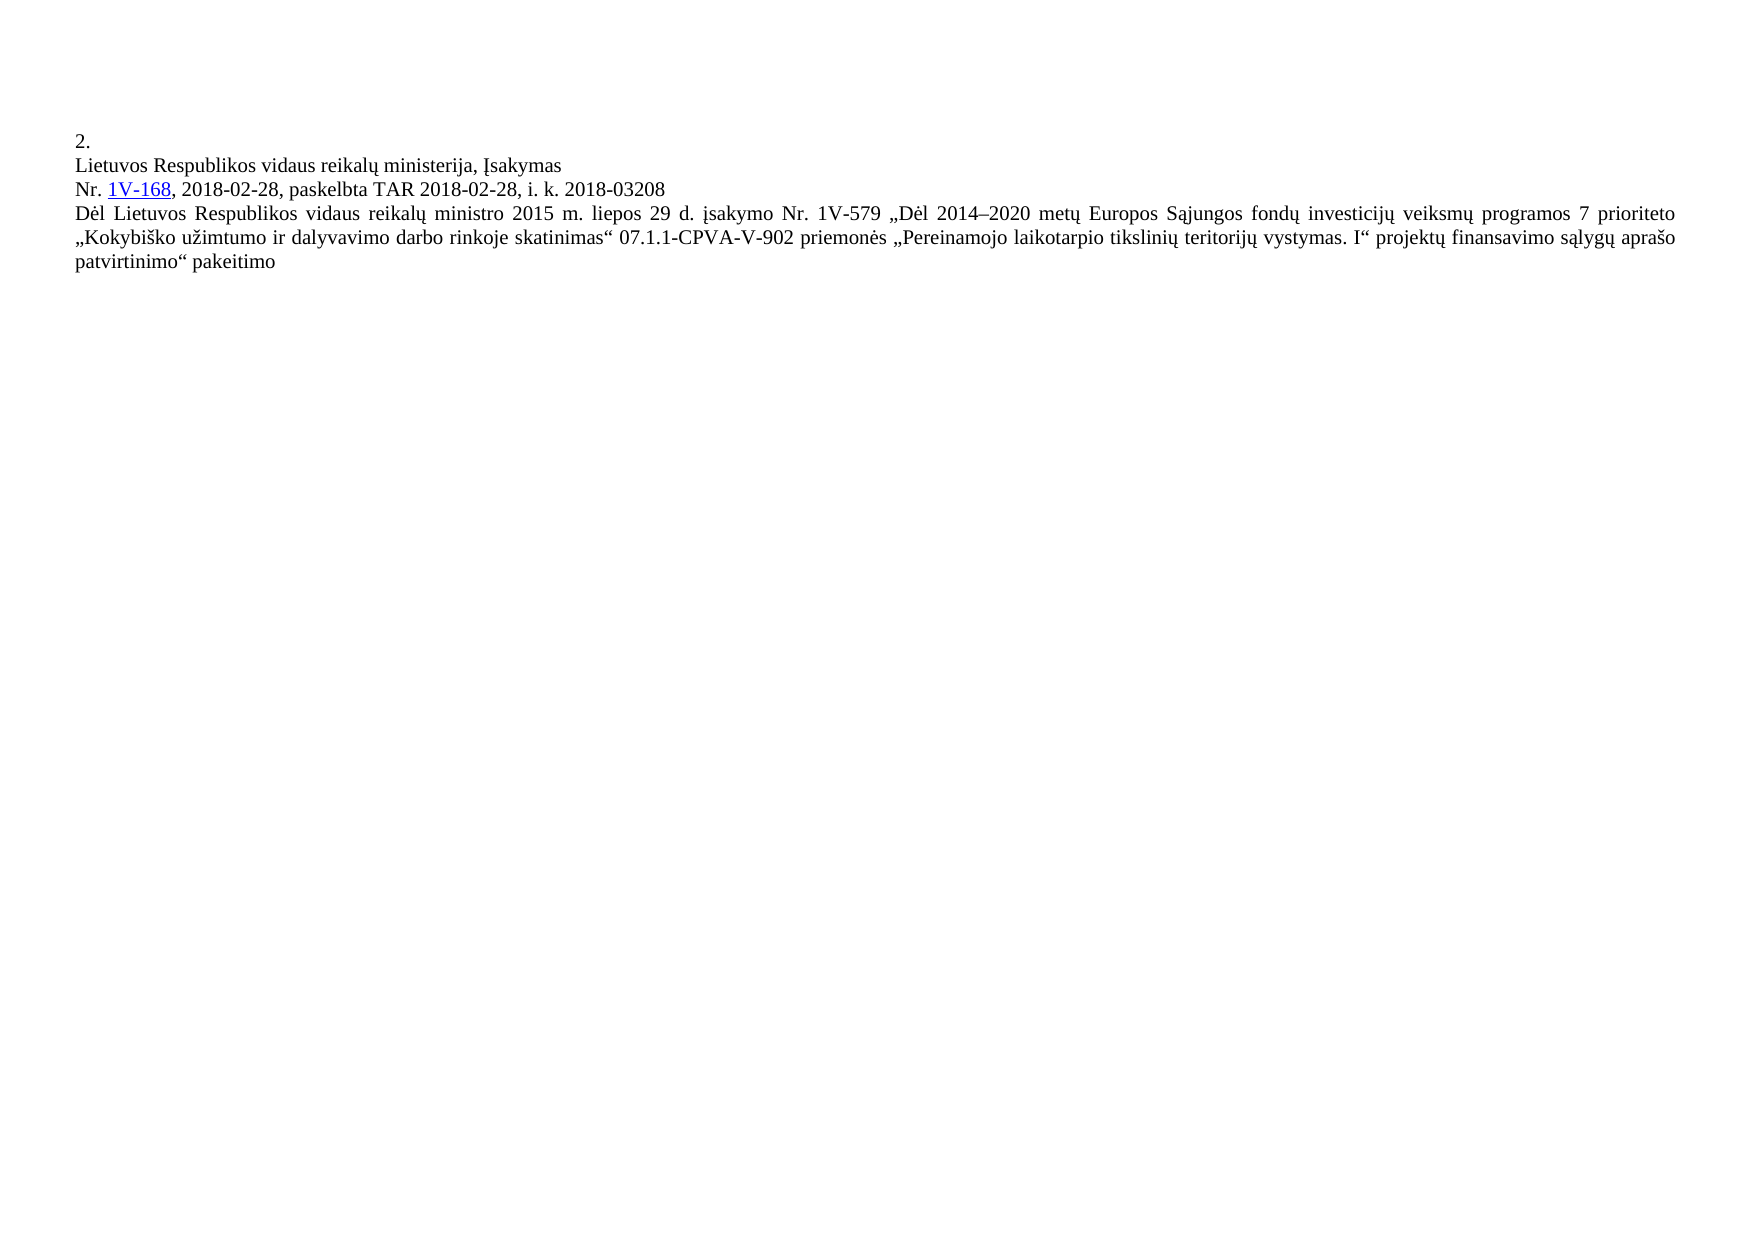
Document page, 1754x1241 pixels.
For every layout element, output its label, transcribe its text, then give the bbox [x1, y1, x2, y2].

text Lietuvos Respublikos vidaus reikalų ministerija, Įsakymas [75, 153, 1679, 177]
text Dėl Lietuvos Respublikos vidaus reikalų ministro 2015 m. liepos 29 d. įsakymo Nr. 1V-579 „Dėl 2014–2020 metų Europos Sąjungos fondų investicijų veiksmų programos 7 prioriteto „Kokybiško užimtumo ir dalyvavimo darbo rinkoje skatinimas“ 07.1.1-CPVA-V-902 priemonės „Pereinamojo laikotarpio tikslinių teritorijų vystymas. I“ projektų finansavimo sąlygų aprašo patvirtinimo“ pakeitimo [75, 201, 1679, 273]
text Nr. 1V-168, 2018-02-28, paskelbta TAR 2018-02-28, i. k. 2018-03208 [75, 177, 1679, 201]
text 2. [75, 128, 1679, 153]
